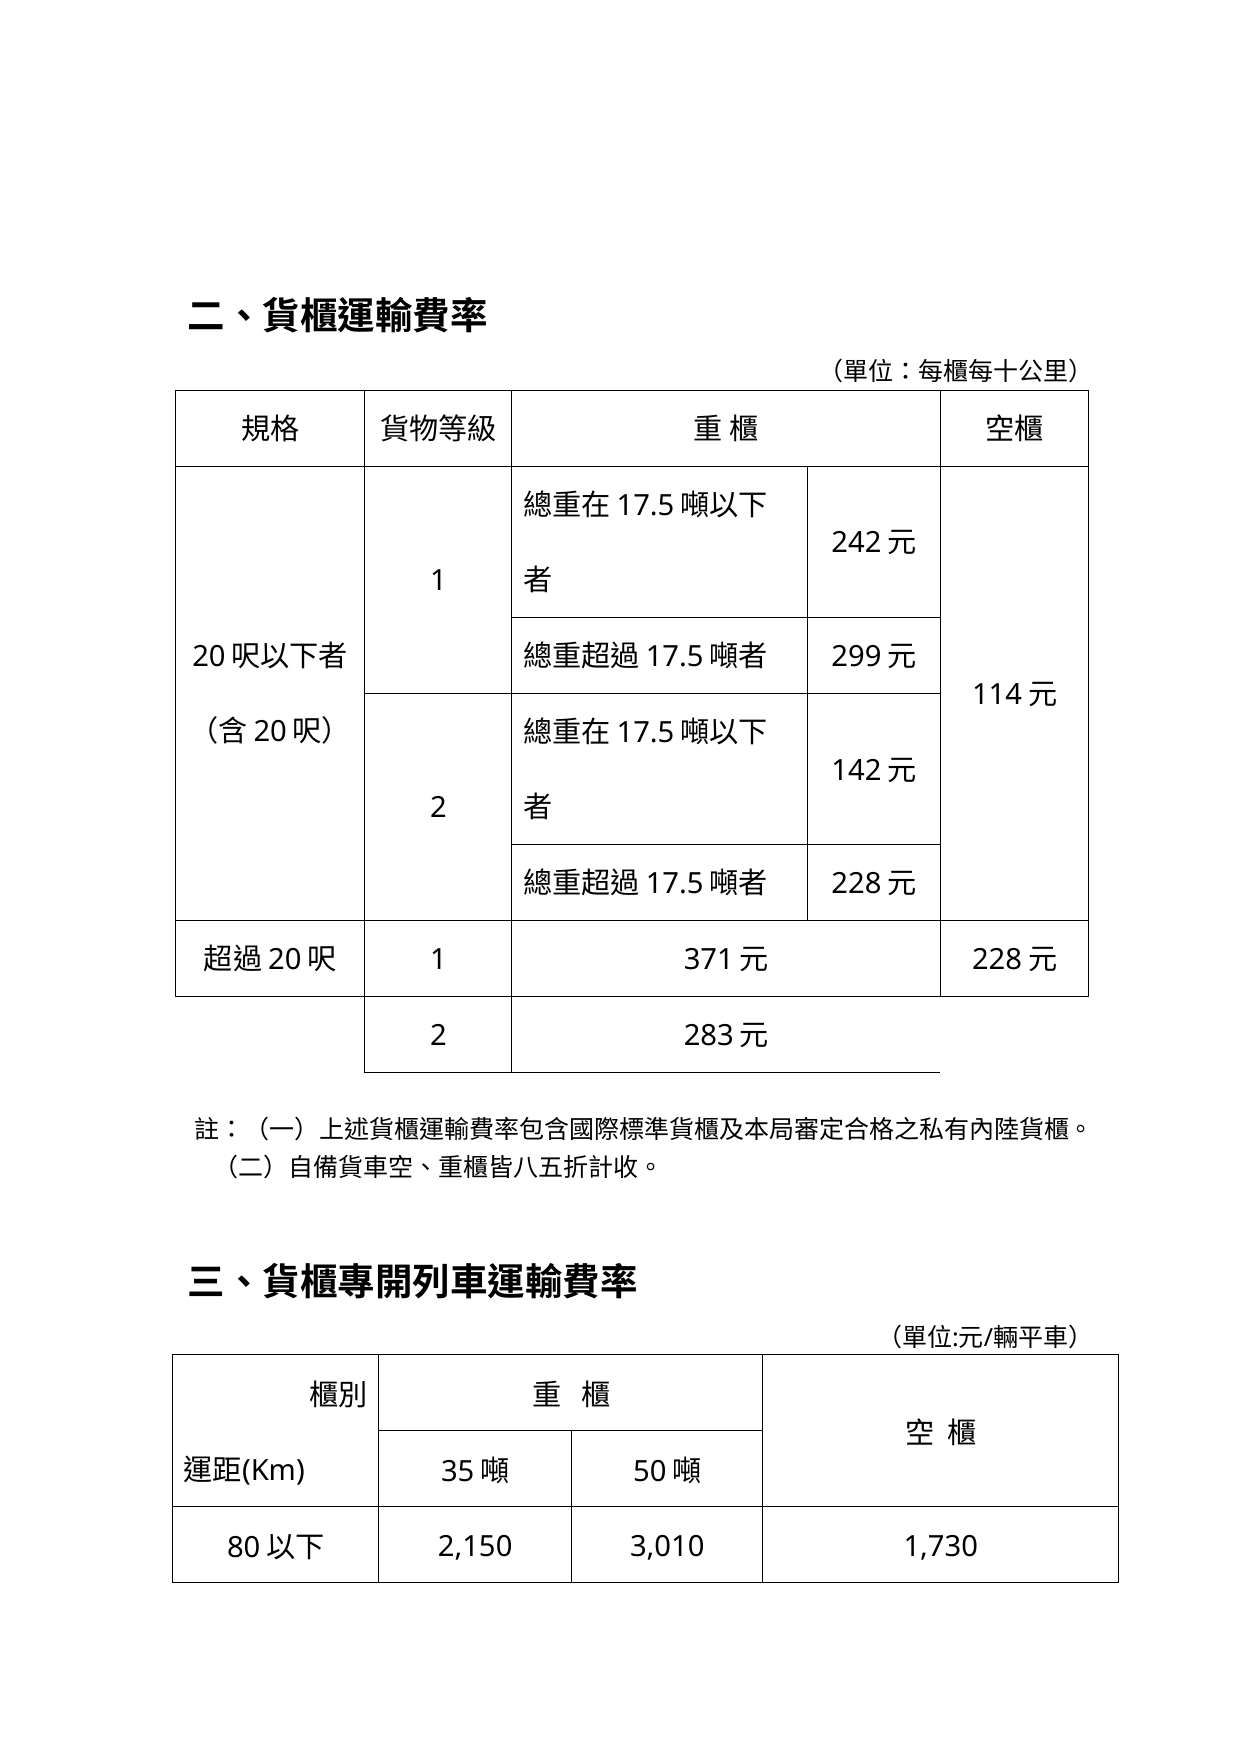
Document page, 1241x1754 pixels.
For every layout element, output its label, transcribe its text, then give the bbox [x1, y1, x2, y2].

table_header 空 櫃 [763, 1355, 1118, 1506]
text 三、貨櫃專開列車運輸費率 [187, 1242, 1093, 1317]
table_cell 283元 [512, 997, 940, 1072]
table_header 空櫃 [941, 391, 1088, 466]
table_cell 2,150 [379, 1507, 571, 1582]
table_cell 142元 [808, 694, 940, 844]
table_cell 1 [365, 467, 511, 693]
table_header 櫃別 運距(Km) [173, 1355, 378, 1506]
table_cell 超過20呎 [176, 921, 364, 996]
table_cell 總重超過17.5噸者 [512, 845, 807, 920]
table_cell 228元 [808, 845, 940, 920]
table_cell 3,010 [572, 1507, 762, 1582]
table_cell 2 [365, 997, 511, 1072]
table_cell 242元 [808, 467, 940, 617]
text （單位：每櫃每十公里） [187, 352, 1093, 389]
table_cell 總重在17.5噸以下者 [512, 467, 807, 617]
table_cell 371元 [512, 921, 940, 996]
table_header 重 櫃 [379, 1355, 762, 1430]
table_cell 35噸 [379, 1431, 571, 1506]
table_cell 20呎以下者（含20呎） [176, 467, 364, 920]
table_cell 228元 [941, 921, 1088, 996]
table_cell 總重在17.5噸以下者 [512, 694, 807, 844]
table_header 規格 [176, 391, 364, 466]
text （單位:元/輛平車） [187, 1317, 1093, 1354]
text 註：（一）上述貨櫃運輸費率包含國際標準貨櫃及本局審定合格之私有內陸貨櫃。 [187, 1110, 1093, 1148]
text 二、貨櫃運輸費率 [187, 277, 1093, 352]
table_cell 1,730 [763, 1507, 1118, 1582]
table_cell 50噸 [572, 1431, 762, 1506]
table_cell 總重超過17.5噸者 [512, 618, 807, 693]
table_cell 114元 [941, 467, 1088, 920]
table_header 貨物等級 [365, 391, 511, 466]
text （二）自備貨車空、重櫃皆八五折計收。 [187, 1148, 1093, 1185]
table_cell 80以下 [173, 1507, 378, 1582]
table_cell 1 [365, 921, 511, 996]
table_cell 2 [365, 694, 511, 920]
table_header 重 櫃 [512, 391, 940, 466]
table_cell 299元 [808, 618, 940, 693]
